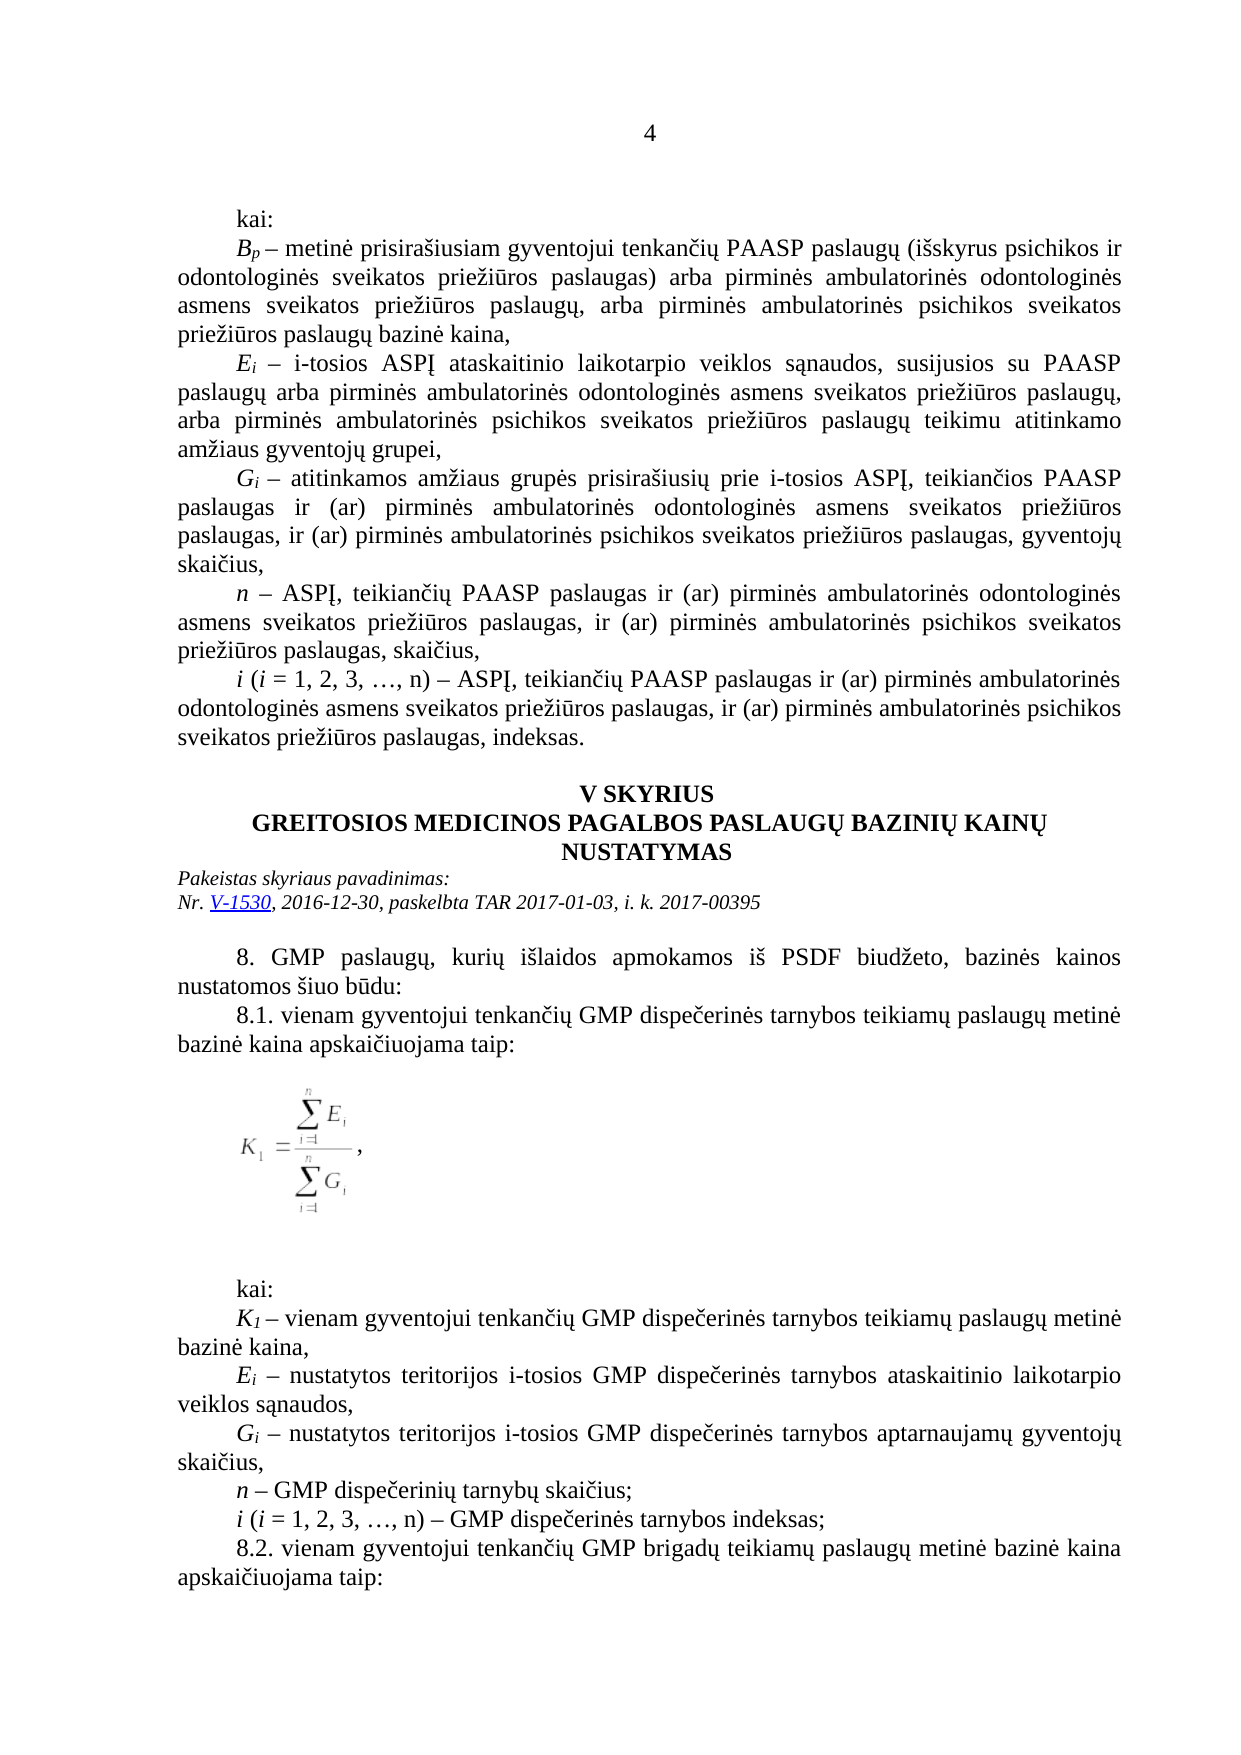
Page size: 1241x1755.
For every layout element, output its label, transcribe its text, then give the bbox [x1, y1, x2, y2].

text Gi – atitinkamos amžiaus grupės prisirašiusių prie i-tosios ASPĮ, teikiančios PAASP paslaugas ir (ar) pirminės ambulatorinės odontologinės asmens sveikatos priežiūros paslaugas, ir (ar) pirminės ambulatorinės psichikos sveikatos priežiūros paslaugas, gyventojų skaičius, [177, 463, 1122, 578]
text Pakeistas skyriaus pavadinimas: [177, 866, 1122, 890]
text i (i = 1, 2, 3, …, n) – GMP dispečerinės tarnybos indeksas; [177, 1504, 1122, 1533]
text kai: [177, 1274, 1122, 1303]
text , [177, 1057, 1122, 1217]
text i (i = 1, 2, 3, …, n) – ASPĮ, teikiančių PAASP paslaugas ir (ar) pirminės ambulatorinės odontologinės asmens sveikatos priežiūros paslaugas, ir (ar) pirminės ambulatorinės psichikos sveikatos priežiūros paslaugas, indeksas. [177, 664, 1122, 751]
text 8.2. vienam gyventojui tenkančių GMP brigadų teikiamų paslaugų metinė bazinė kaina apskaičiuojama taip: [177, 1533, 1122, 1591]
text Bp – metinė prisirašiusiam gyventojui tenkančių PAASP paslaugų (išskyrus psichikos ir odontologinės sveikatos priežiūros paslaugas) arba pirminės ambulatorinės odontologinės asmens sveikatos priežiūros paslaugų, arba pirminės ambulatorinės psichikos sveikatos priežiūros paslaugų bazinė kaina, [177, 233, 1122, 348]
text 8. GMP paslaugų, kurių išlaidos apmokamos iš PSDF biudžeto, bazinės kainos nustatomos šiuo būdu: [177, 942, 1122, 1000]
text n – ASPĮ, teikiančių PAASP paslaugas ir (ar) pirminės ambulatorinės odontologinės asmens sveikatos priežiūros paslaugas, ir (ar) pirminės ambulatorinės psichikos sveikatos priežiūros paslaugas, skaičius, [177, 578, 1122, 664]
text 8.1. vienam gyventojui tenkančių GMP dispečerinės tarnybos teikiamų paslaugų metinė bazinė kaina apskaičiuojama taip: [177, 1000, 1122, 1057]
text V SKYRIUS GREITOSIOS MEDICINOS PAGALBOS PASLAUGŲ BAZINIŲ KAINŲ NUSTATYMAS [177, 779, 1122, 866]
text kai: [177, 204, 1122, 233]
text K1 – vienam gyventojui tenkančių GMP dispečerinės tarnybos teikiamų paslaugų metinė bazinė kaina, [177, 1303, 1122, 1361]
text Nr. V-1530, 2016-12-30, paskelbta TAR 2017-01-03, i. k. 2017-00395 [177, 890, 1122, 914]
text Gi – nustatytos teritorijos i-tosios GMP dispečerinės tarnybos aptarnaujamų gyventojų skaičius, [177, 1418, 1122, 1476]
text Ei – nustatytos teritorijos i-tosios GMP dispečerinės tarnybos ataskaitinio laikotarpio veiklos sąnaudos, [177, 1361, 1122, 1418]
text Ei – i-tosios ASPĮ ataskaitinio laikotarpio veiklos sąnaudos, susijusios su PAASP paslaugų arba pirminės ambulatorinės odontologinės asmens sveikatos priežiūros paslaugų, arba pirminės ambulatorinės psichikos sveikatos priežiūros paslaugų teikimu atitinkamo amžiaus gyventojų grupei, [177, 348, 1122, 463]
text n – GMP dispečerinių tarnybų skaičius; [177, 1476, 1122, 1504]
